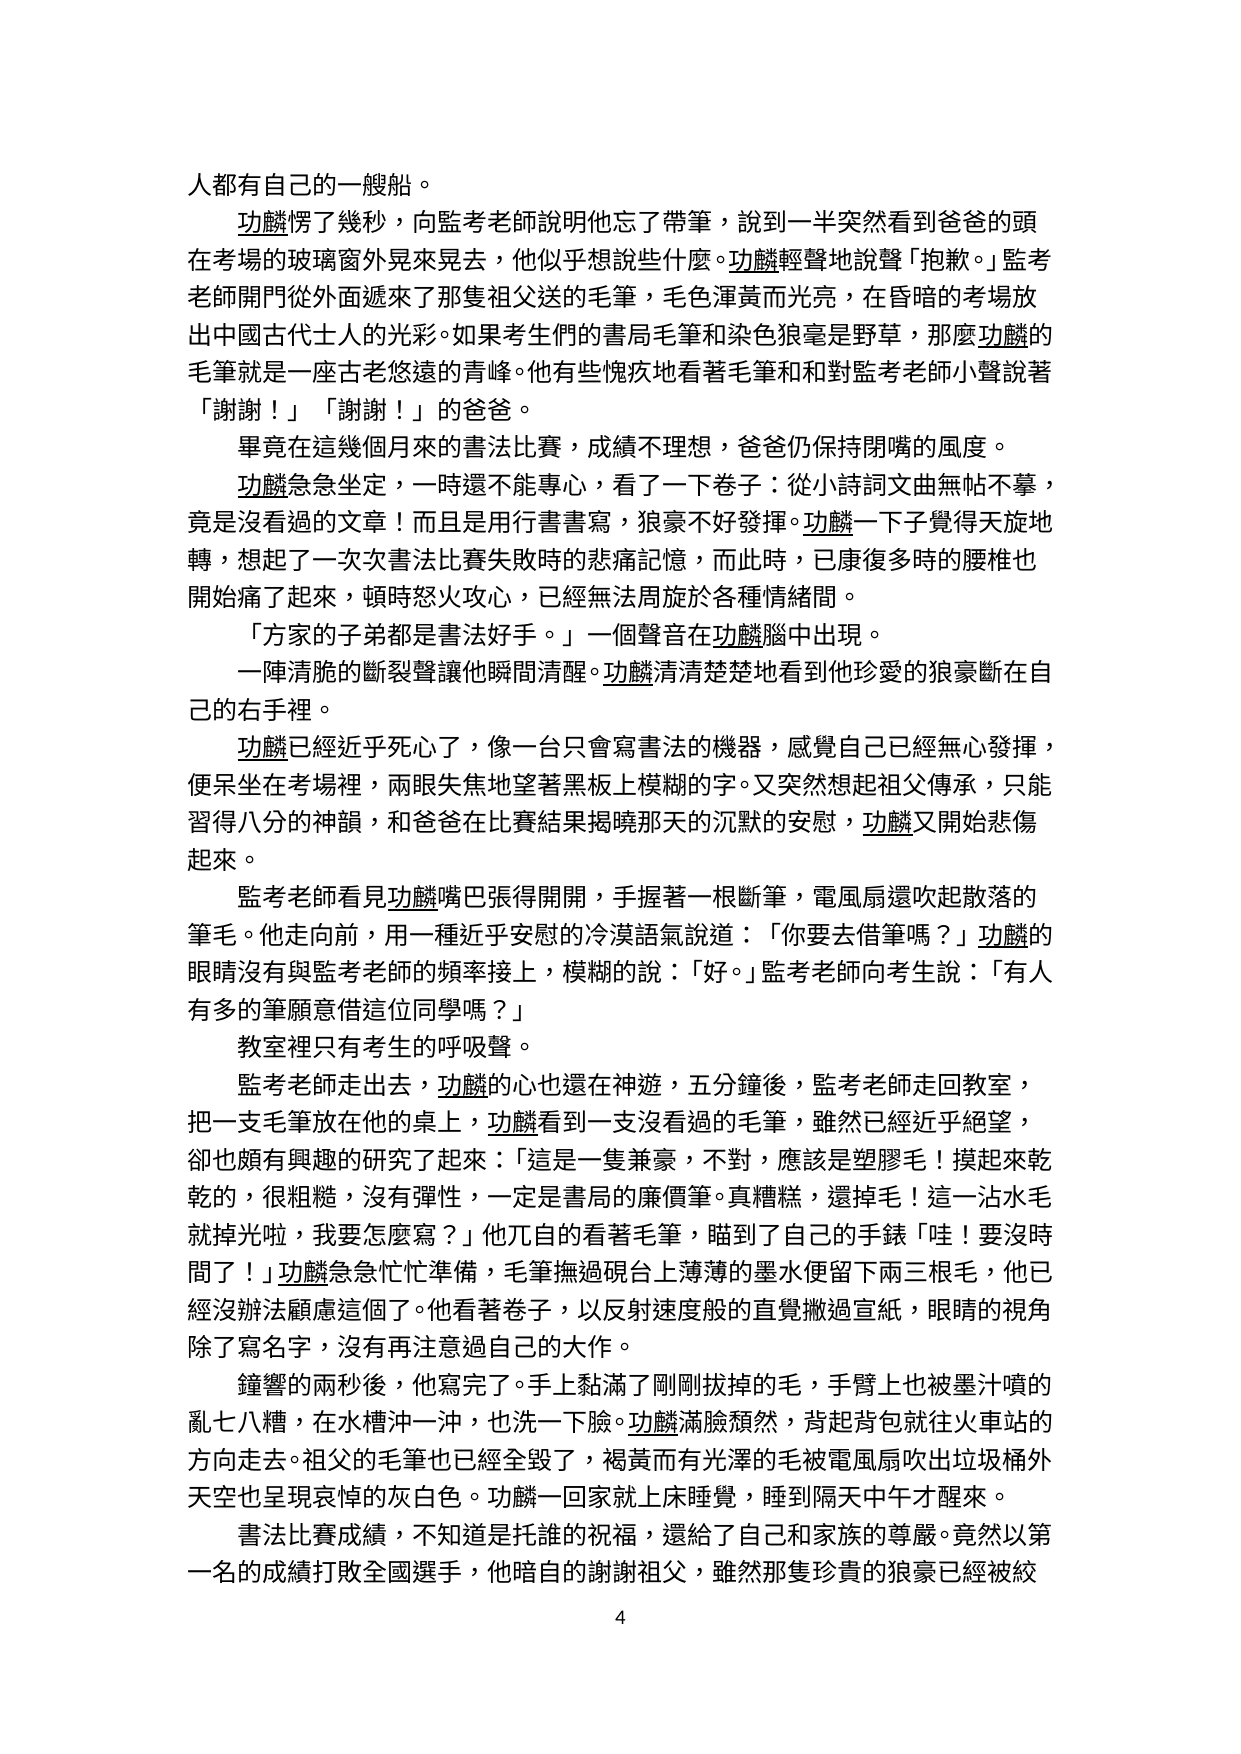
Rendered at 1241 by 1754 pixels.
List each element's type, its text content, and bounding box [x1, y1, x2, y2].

text 「方家的子弟都是書法好手。」一個聲音在功麟腦中出現。 [187, 614, 1053, 652]
text 人都有自己的一艘船。 [187, 164, 1053, 202]
text 教室裡只有考生的呼吸聲。 [187, 1027, 1053, 1064]
text 畢竟在這幾個月來的書法比賽，成績不理想，爸爸仍保持閉嘴的風度。 [187, 427, 1053, 464]
text 功麟愣了幾秒，向監考老師說明他忘了帶筆，說到一半突然看到爸爸的頭在考場的玻璃窗外晃來晃去，他似乎想說些什麼。功麟輕聲地說聲「抱歉。」監考老師開門從外面遞來了那隻祖父送的毛筆，毛色渾黃而光亮，在昏暗的考場放出中國古代士人的光彩。如果考生們的書局毛筆和染色狼毫是野草，那麼功麟的毛筆就是一座古老悠遠的青峰。他有些愧疚地看著毛筆和和對監考老師小聲說著「謝謝！」「謝謝！」的爸爸。 [187, 202, 1053, 427]
text 功麟急急坐定，一時還不能專心，看了一下卷子：從小詩詞文曲無帖不摹，竟是沒看過的文章！而且是用行書書寫，狼豪不好發揮。功麟一下子覺得天旋地轉，想起了一次次書法比賽失敗時的悲痛記憶，而此時，已康復多時的腰椎也開始痛了起來，頓時怒火攻心，已經無法周旋於各種情緒間。 [187, 464, 1053, 614]
text 功麟已經近乎死心了，像一台只會寫書法的機器，感覺自己已經無心發揮，便呆坐在考場裡，兩眼失焦地望著黑板上模糊的字。又突然想起祖父傳承，只能習得八分的神韻，和爸爸在比賽結果揭曉那天的沉默的安慰，功麟又開始悲傷起來。 [187, 727, 1053, 877]
text 監考老師走出去，功麟的心也還在神遊，五分鐘後，監考老師走回教室，把一支毛筆放在他的桌上，功麟看到一支沒看過的毛筆，雖然已經近乎絕望，卻也頗有興趣的研究了起來：「這是一隻兼豪，不對，應該是塑膠毛！摸起來乾乾的，很粗糙，沒有彈性，一定是書局的廉價筆。真糟糕，還掉毛！這一沾水毛就掉光啦，我要怎麼寫？」他兀自的看著毛筆，瞄到了自己的手錶「哇！要沒時間了！」功麟急急忙忙準備，毛筆撫過硯台上薄薄的墨水便留下兩三根毛，他已經沒辦法顧慮這個了。他看著卷子，以反射速度般的直覺撇過宣紙，眼睛的視角除了寫名字，沒有再注意過自己的大作。 [187, 1064, 1053, 1364]
text 一陣清脆的斷裂聲讓他瞬間清醒。功麟清清楚楚地看到他珍愛的狼豪斷在自己的右手裡。 [187, 652, 1053, 727]
text 書法比賽成績，不知道是托誰的祝福，還給了自己和家族的尊嚴。竟然以第一名的成績打敗全國選手，他暗自的謝謝祖父，雖然那隻珍貴的狼豪已經被絞 [187, 1514, 1053, 1589]
text 鐘響的兩秒後，他寫完了。手上黏滿了剛剛拔掉的毛，手臂上也被墨汁噴的亂七八糟，在水槽沖一沖，也洗一下臉。功麟滿臉頹然，背起背包就往火車站的方向走去。祖父的毛筆也已經全毀了，褐黃而有光澤的毛被電風扇吹出垃圾桶外。天空也呈現哀悼的灰白色。功麟一回家就上床睡覺，睡到隔天中午才醒來。 [187, 1364, 1053, 1514]
text 監考老師看見功麟嘴巴張得開開，手握著一根斷筆，電風扇還吹起散落的筆毛。他走向前，用一種近乎安慰的冷漠語氣說道：「你要去借筆嗎？」功麟的眼睛沒有與監考老師的頻率接上，模糊的說：「好。」監考老師向考生說：「有人有多的筆願意借這位同學嗎？」 [187, 877, 1053, 1027]
